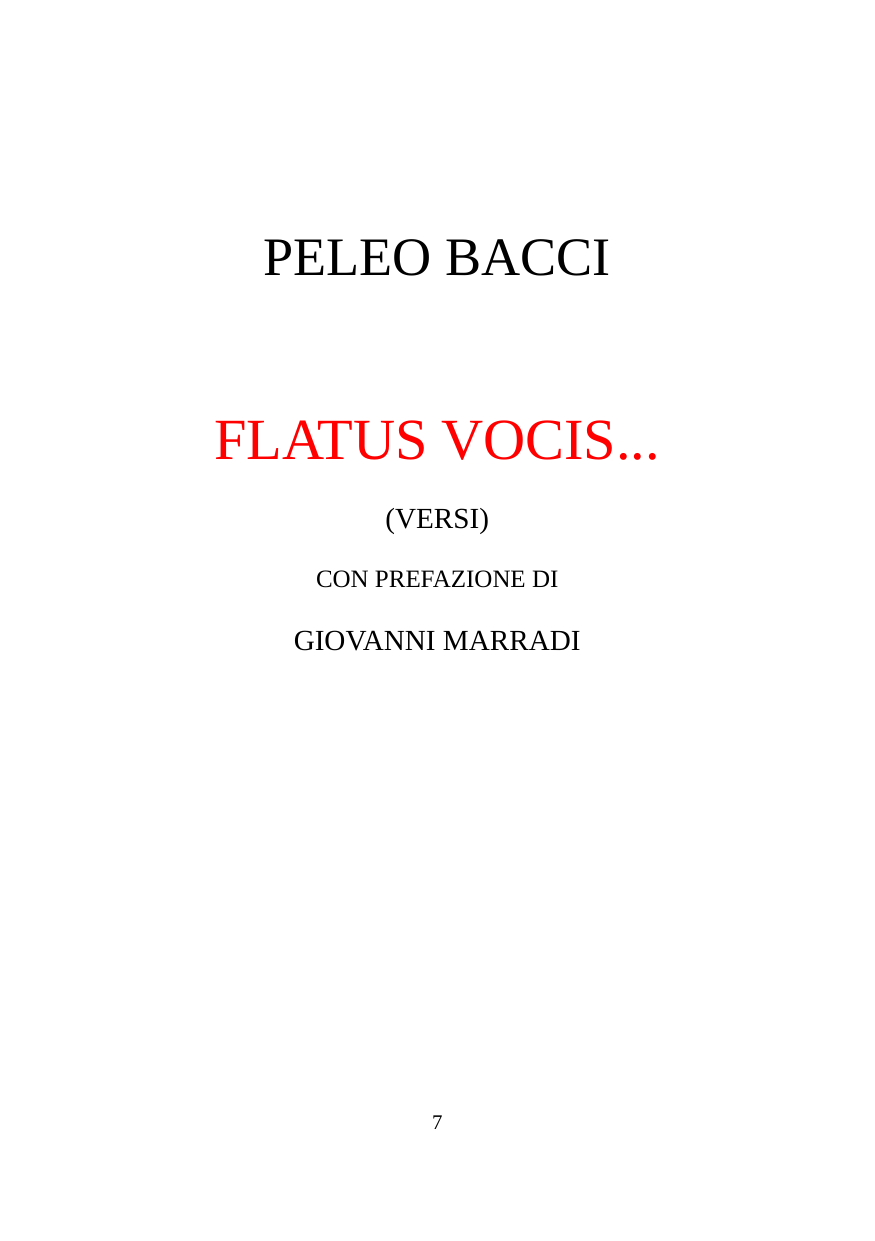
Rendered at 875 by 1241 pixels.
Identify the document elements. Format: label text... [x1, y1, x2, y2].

text (VERSI) [106, 501, 768, 535]
text FLATUS VOCIS... [106, 405, 768, 472]
text CON PREFAZIONE DI [106, 564, 768, 593]
text GIOVANNI MARRADI [106, 623, 768, 656]
text PELEO BACCI [106, 224, 768, 287]
